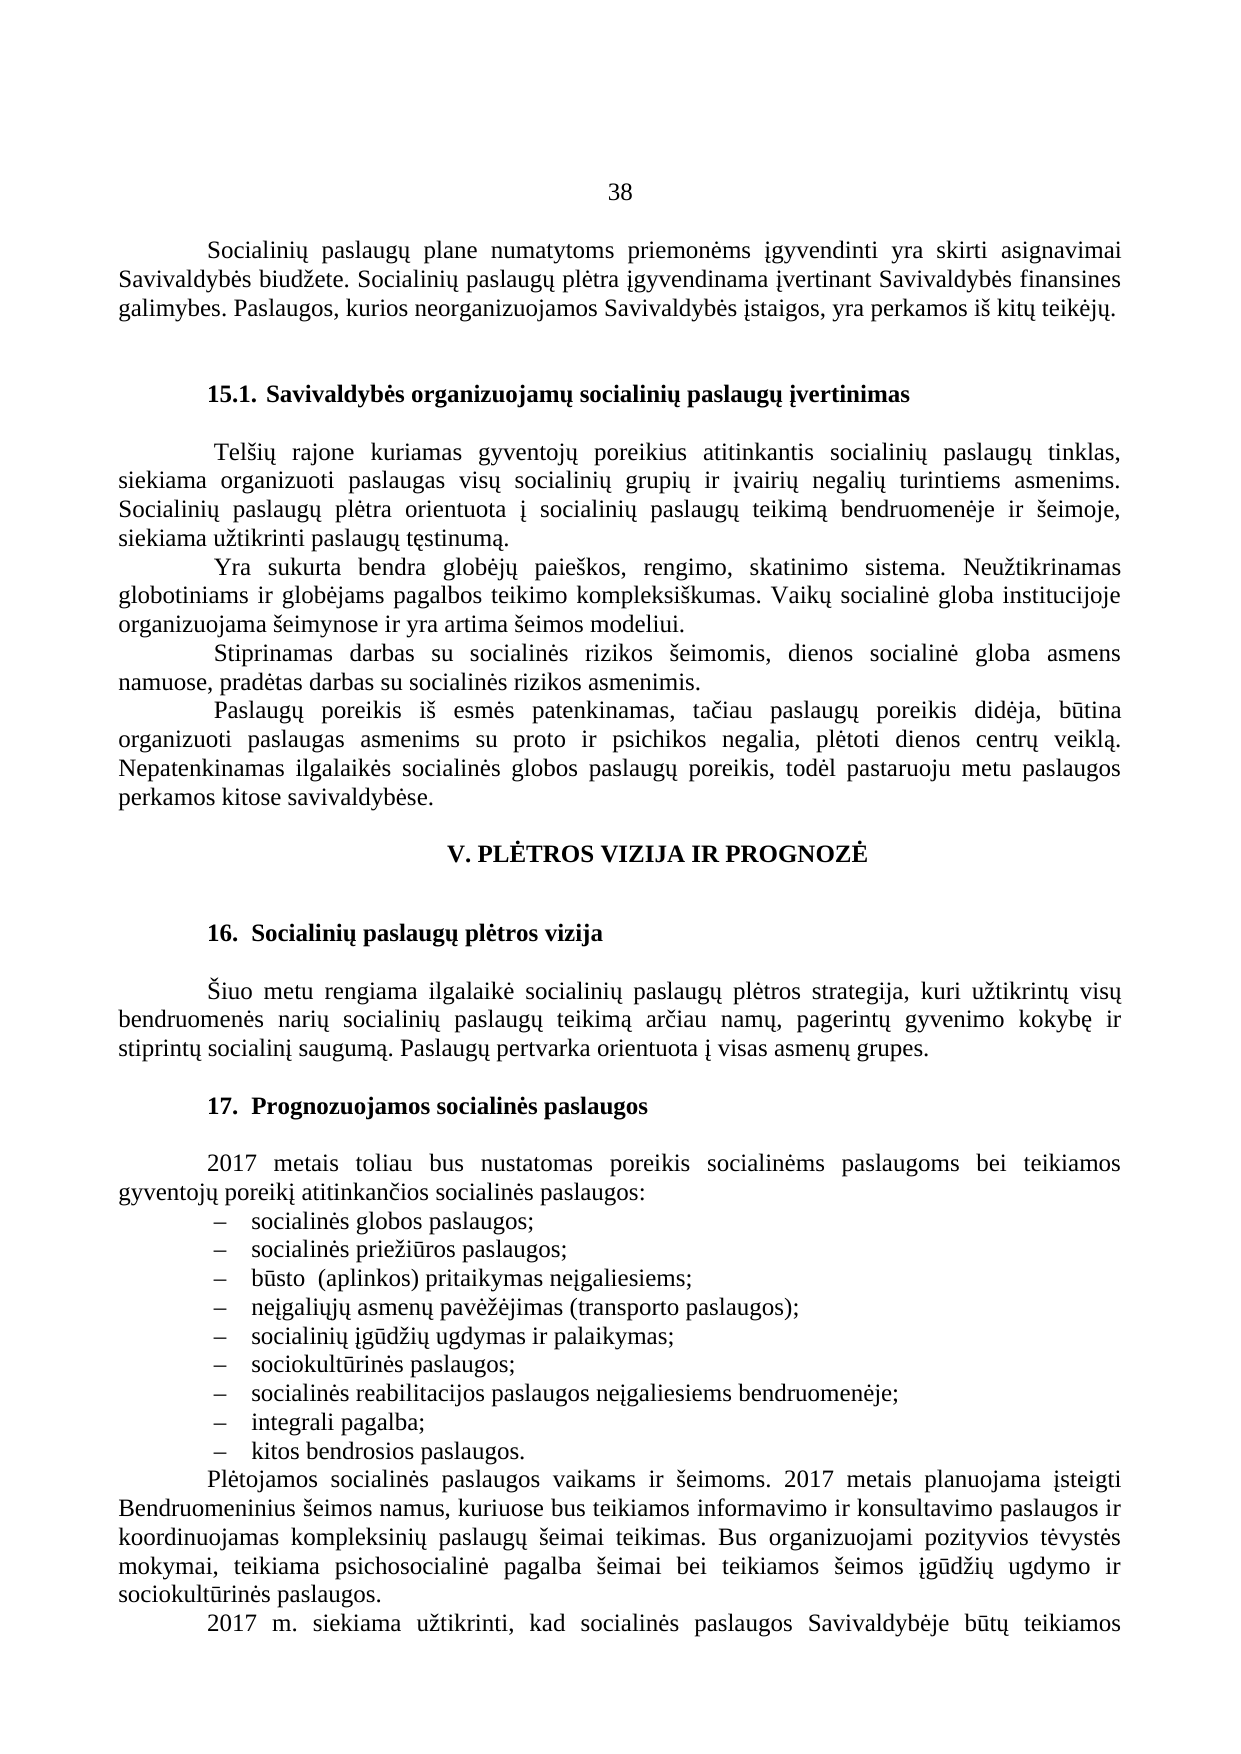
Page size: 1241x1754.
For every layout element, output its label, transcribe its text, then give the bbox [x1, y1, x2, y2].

text 15.1. Savivaldybės organizuojamų socialinių paslaugų įvertinimas [207, 379, 1122, 408]
text Socialinių paslaugų plane numatytoms priemonėms įgyvendinti yra skirti asignavimai Savivaldybės biudžete. Socialinių paslaugų plėtra įgyvendinama įvertinant Savivaldybės finansines galimybes. Paslaugos, kurios neorganizuojamos Savivaldybės įstaigos, yra perkamos iš kitų teikėjų. [118, 235, 1122, 322]
text Paslaugų poreikis iš esmės patenkinamas, tačiau paslaugų poreikis didėja, būtina organizuoti paslaugas asmenims su proto ir psichikos negalia, plėtoti dienos centrų veiklą. Nepatenkinamas ilgalaikės socialinės globos paslaugų poreikis, todėl pastaruoju metu paslaugos perkamos kitose savivaldybėse. [118, 695, 1122, 810]
text – kitos bendrosios paslaugos. [213, 1436, 1122, 1464]
text Telšių rajone kuriamas gyventojų poreikius atitinkantis socialinių paslaugų tinklas, siekiama organizuoti paslaugas visų socialinių grupių ir įvairių negalių turintiems asmenims. Socialinių paslaugų plėtra orientuota į socialinių paslaugų teikimą bendruomenėje ir šeimoje, siekiama užtikrinti paslaugų tęstinumą. [118, 437, 1122, 552]
text – socialinės priežiūros paslaugos; [213, 1234, 1122, 1263]
text – integrali pagalba; [213, 1407, 1122, 1436]
text Yra sukurta bendra globėjų paieškos, rengimo, skatinimo sistema. Neužtikrinamas globotiniams ir globėjams pagalbos teikimo kompleksiškumas. Vaikų socialinė globa institucijoje organizuojama šeimynose ir yra artima šeimos modeliui. [118, 552, 1122, 638]
text – socialinės globos paslaugos; [118, 1206, 1122, 1234]
text 2017 m. siekiama užtikrinti, kad socialinės paslaugos Savivaldybėje būtų teikiamos [118, 1608, 1122, 1637]
text Šiuo metu rengiama ilgalaikė socialinių paslaugų plėtros strategija, kuri užtikrintų visų bendruomenės narių socialinių paslaugų teikimą arčiau namų, pagerintų gyvenimo kokybę ir stiprintų socialinį saugumą. Paslaugų pertvarka orientuota į visas asmenų grupes. [118, 976, 1122, 1062]
text – neįgaliųjų asmenų pavėžėjimas (transporto paslaugos); [213, 1292, 1122, 1321]
text 2017 metais toliau bus nustatomas poreikis socialinėms paslaugoms bei teikiamos gyventojų poreikį atitinkančios socialinės paslaugos: [118, 1148, 1122, 1206]
text 16. Socialinių paslaugų plėtros vizija [207, 918, 1122, 947]
text – būsto (aplinkos) pritaikymas neįgaliesiems; [213, 1263, 1122, 1292]
text Stiprinamas darbas su socialinės rizikos šeimomis, dienos socialinė globa asmens namuose, pradėtas darbas su socialinės rizikos asmenimis. [118, 638, 1122, 695]
text Plėtojamos socialinės paslaugos vaikams ir šeimoms. 2017 metais planuojama įsteigti Bendruomeninius šeimos namus, kuriuose bus teikiamos informavimo ir konsultavimo paslaugos ir koordinuojamas kompleksinių paslaugų šeimai teikimas. Bus organizuojami pozityvios tėvystės mokymai, teikiama psichosocialinė pagalba šeimai bei teikiamos šeimos įgūdžių ugdymo ir sociokultūrinės paslaugos. [118, 1464, 1122, 1608]
text – socialinių įgūdžių ugdymas ir palaikymas; [213, 1321, 1122, 1349]
text 17. Prognozuojamos socialinės paslaugos [207, 1091, 1122, 1119]
text V. PLĖTROS VIZIJA IR PROGNOZĖ [118, 839, 1122, 868]
text – sociokultūrinės paslaugos; [213, 1349, 1122, 1378]
text – socialinės reabilitacijos paslaugos neįgaliesiems bendruomenėje; [213, 1378, 1122, 1407]
